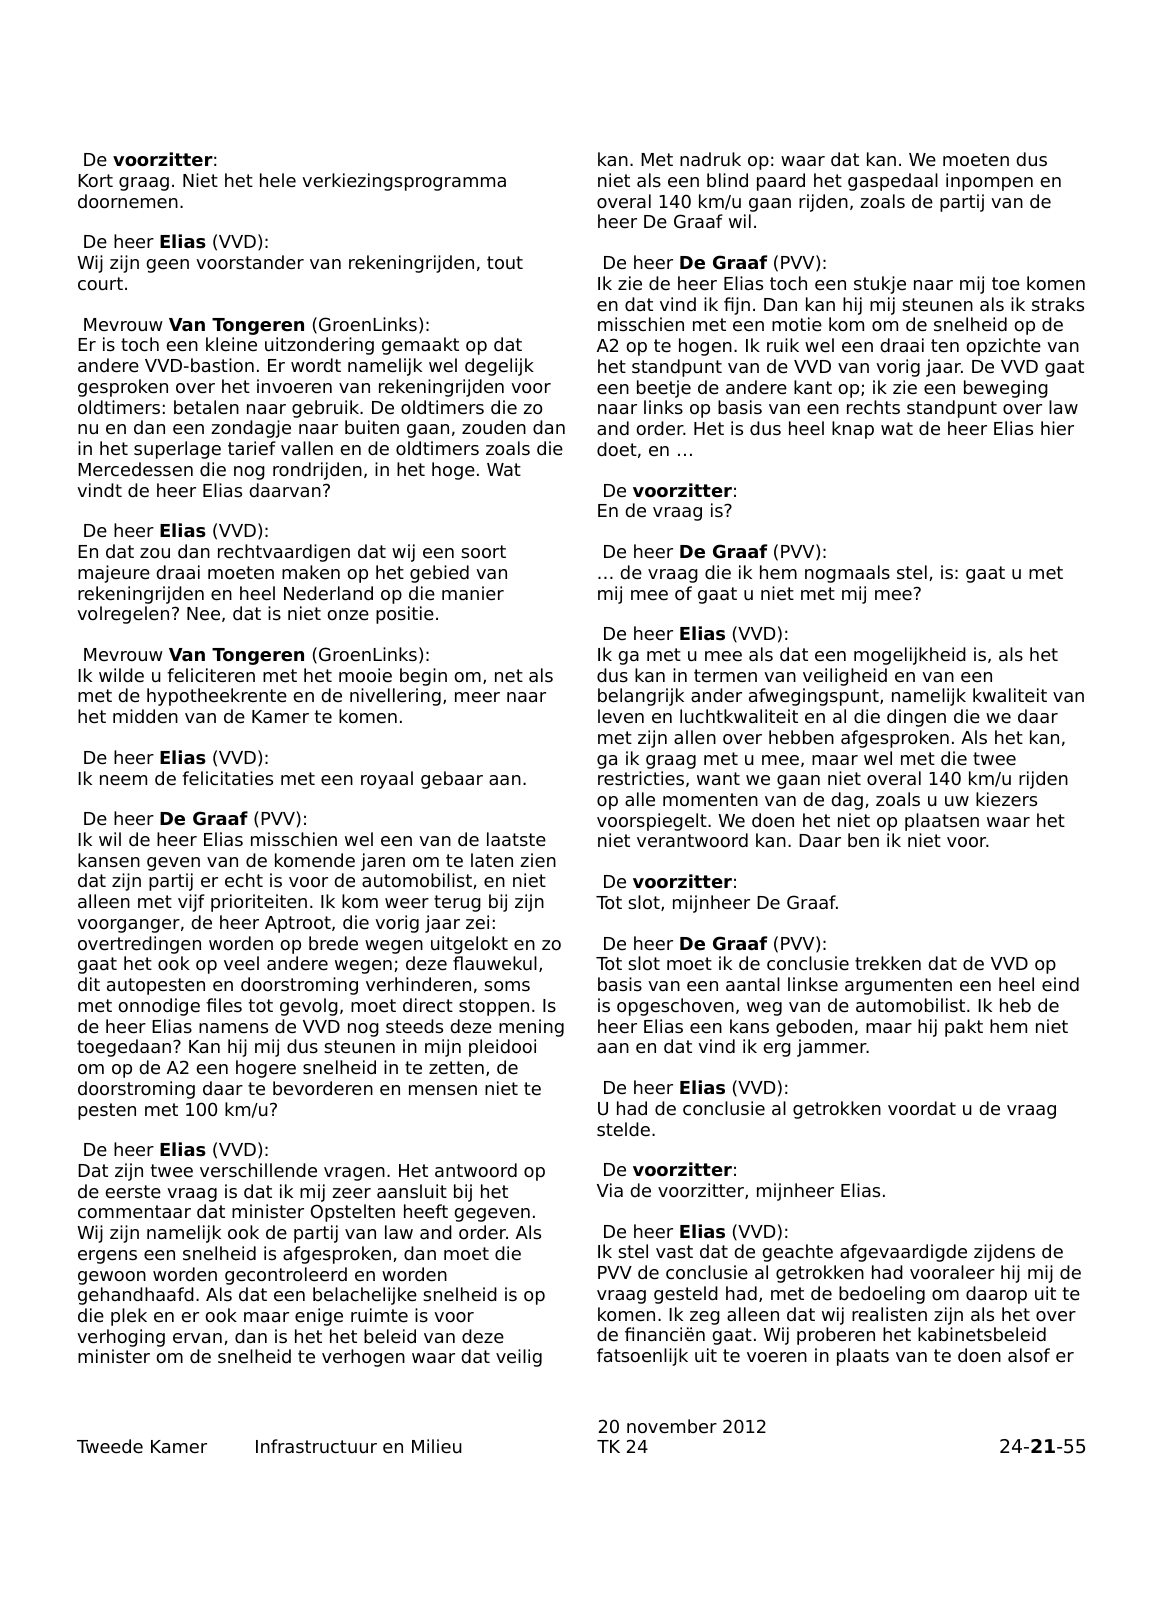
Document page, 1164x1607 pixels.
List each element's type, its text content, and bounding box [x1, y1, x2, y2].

text De voorzitter: [596, 480, 1087, 501]
text De voorzitter: [77, 150, 567, 171]
text Ik wilde u feliciteren met het mooie begin om, net als met de hypotheekrente en de nivellering, meer naar het midden van de Kamer te komen. [77, 666, 567, 728]
text De voorzitter: [596, 872, 1087, 893]
text Wij zijn geen voorstander van rekeningrijden, tout court. [77, 253, 567, 294]
text Tot slot, mijnheer De Graaf. [596, 893, 1087, 913]
text De heer Elias (VVD): [77, 232, 567, 253]
text Mevrouw Van Tongeren (GroenLinks): [77, 314, 567, 335]
text U had de conclusie al getrokken voordat u de vraag stelde. [596, 1099, 1087, 1140]
text De heer Elias (VVD): [77, 1140, 567, 1161]
text De voorzitter: [596, 1160, 1087, 1181]
text kan. Met nadruk op: waar dat kan. We moeten dus niet als een blind paard het gaspedaal inpompen en overal 140 km/u gaan rijden, zoals de partij van de heer De Graaf wil. [596, 150, 1087, 233]
text En dat zou dan rechtvaardigen dat wij een soort majeure draai moeten maken op het gebied van rekeningrijden en heel Nederland op die manier volregelen? Nee, dat is niet onze positie. [77, 542, 567, 625]
text De heer De Graaf (PVV): [596, 542, 1087, 563]
text Ik zie de heer Elias toch een stukje naar mij toe komen en dat vind ik fijn. Dan kan hij mij steunen als ik straks misschien met een motie kom om de snelheid op de A2 op te hogen. Ik ruik wel een draai ten opzichte van het standpunt van de VVD van vorig jaar. De VVD gaat een beetje de andere kant op; ik zie een beweging naar links op basis van een rechts standpunt over law and order. Het is dus heel knap wat de heer Elias hier doet, en … [596, 274, 1087, 460]
text Ik stel vast dat de geachte afgevaardigde zijdens de PVV de conclusie al getrokken had vooraleer hij mij de vraag gesteld had, met de bedoeling om daarop uit te komen. Ik zeg alleen dat wij realisten zijn als het over de financiën gaat. Wij proberen het kabinetsbeleid fatsoenlijk uit te voeren in plaats van te doen alsof er [596, 1242, 1087, 1367]
text De heer De Graaf (PVV): [596, 933, 1087, 954]
text Ik neem de felicitaties met een royaal gebaar aan. [77, 768, 567, 789]
text De heer Elias (VVD): [596, 624, 1087, 645]
text Er is toch een kleine uitzondering gemaakt op dat andere VVD-bastion. Er wordt namelijk wel degelijk gesproken over het invoeren van rekeningrijden voor oldtimers: betalen naar gebruik. De oldtimers die zo nu en dan een zondagje naar buiten gaan, zouden dan in het superlage tarief vallen en de oldtimers zoals die Mercedessen die nog rondrijden, in het hoge. Wat vindt de heer Elias daarvan? [77, 335, 567, 501]
text Tot slot moet ik de conclusie trekken dat de VVD op basis van een aantal linkse argumenten een heel eind is opgeschoven, weg van de automobilist. Ik heb de heer Elias een kans geboden, maar hij pakt hem niet aan en dat vind ik erg jammer. [596, 954, 1087, 1058]
text De heer De Graaf (PVV): [77, 809, 567, 830]
text En de vraag is? [596, 501, 1087, 522]
text De heer Elias (VVD): [77, 748, 567, 768]
text Mevrouw Van Tongeren (GroenLinks): [77, 645, 567, 666]
text Via de voorzitter, mijnheer Elias. [596, 1181, 1087, 1202]
text Ik wil de heer Elias misschien wel een van de laatste kansen geven van de komende jaren om te laten zien dat zijn partij er echt is voor de automobilist, en niet alleen met vijf prioriteiten. Ik kom weer terug bij zijn voorganger, de heer Aptroot, die vorig jaar zei: overtredingen worden op brede wegen uitgelokt en zo gaat het ook op veel andere wegen; deze flauwekul, dit autopesten en doorstroming verhinderen, soms met onnodige files tot gevolg, moet direct stoppen. Is de heer Elias namens de VVD nog steeds deze mening toegedaan? Kan hij mij dus steunen in mijn pleidooi om op de A2 een hogere snelheid in te zetten, de doorstroming daar te bevorderen en mensen niet te pesten met 100 km/u? [77, 830, 567, 1120]
text De heer Elias (VVD): [77, 521, 567, 542]
text De heer Elias (VVD): [596, 1222, 1087, 1242]
text Kort graag. Niet het hele verkiezingsprogramma doornemen. [77, 171, 567, 212]
text … de vraag die ik hem nogmaals stel, is: gaat u met mij mee of gaat u niet met mij mee? [596, 563, 1087, 604]
text Ik ga met u mee als dat een mogelijkheid is, als het dus kan in termen van veiligheid en van een belangrijk ander afwegingspunt, namelijk kwaliteit van leven en luchtkwaliteit en al die dingen die we daar met zijn allen over hebben afgesproken. Als het kan, ga ik graag met u mee, maar wel met die twee restricties, want we gaan niet overal 140 km/u rijden op alle momenten van de dag, zoals u uw kiezers voorspiegelt. We doen het niet op plaatsen waar het niet verantwoord kan. Daar ben ik niet voor. [596, 645, 1087, 852]
text Dat zijn twee verschillende vragen. Het antwoord op de eerste vraag is dat ik mij zeer aansluit bij het commentaar dat minister Opstelten heeft gegeven. Wij zijn namelijk ook de partij van law and order. Als ergens een snelheid is afgesproken, dan moet die gewoon worden gecontroleerd en worden gehandhaafd. Als dat een belachelijke snelheid is op die plek en er ook maar enige ruimte is voor verhoging ervan, dan is het het beleid van deze minister om de snelheid te verhogen waar dat veilig [77, 1161, 567, 1368]
text De heer Elias (VVD): [596, 1078, 1087, 1099]
text De heer De Graaf (PVV): [596, 253, 1087, 274]
